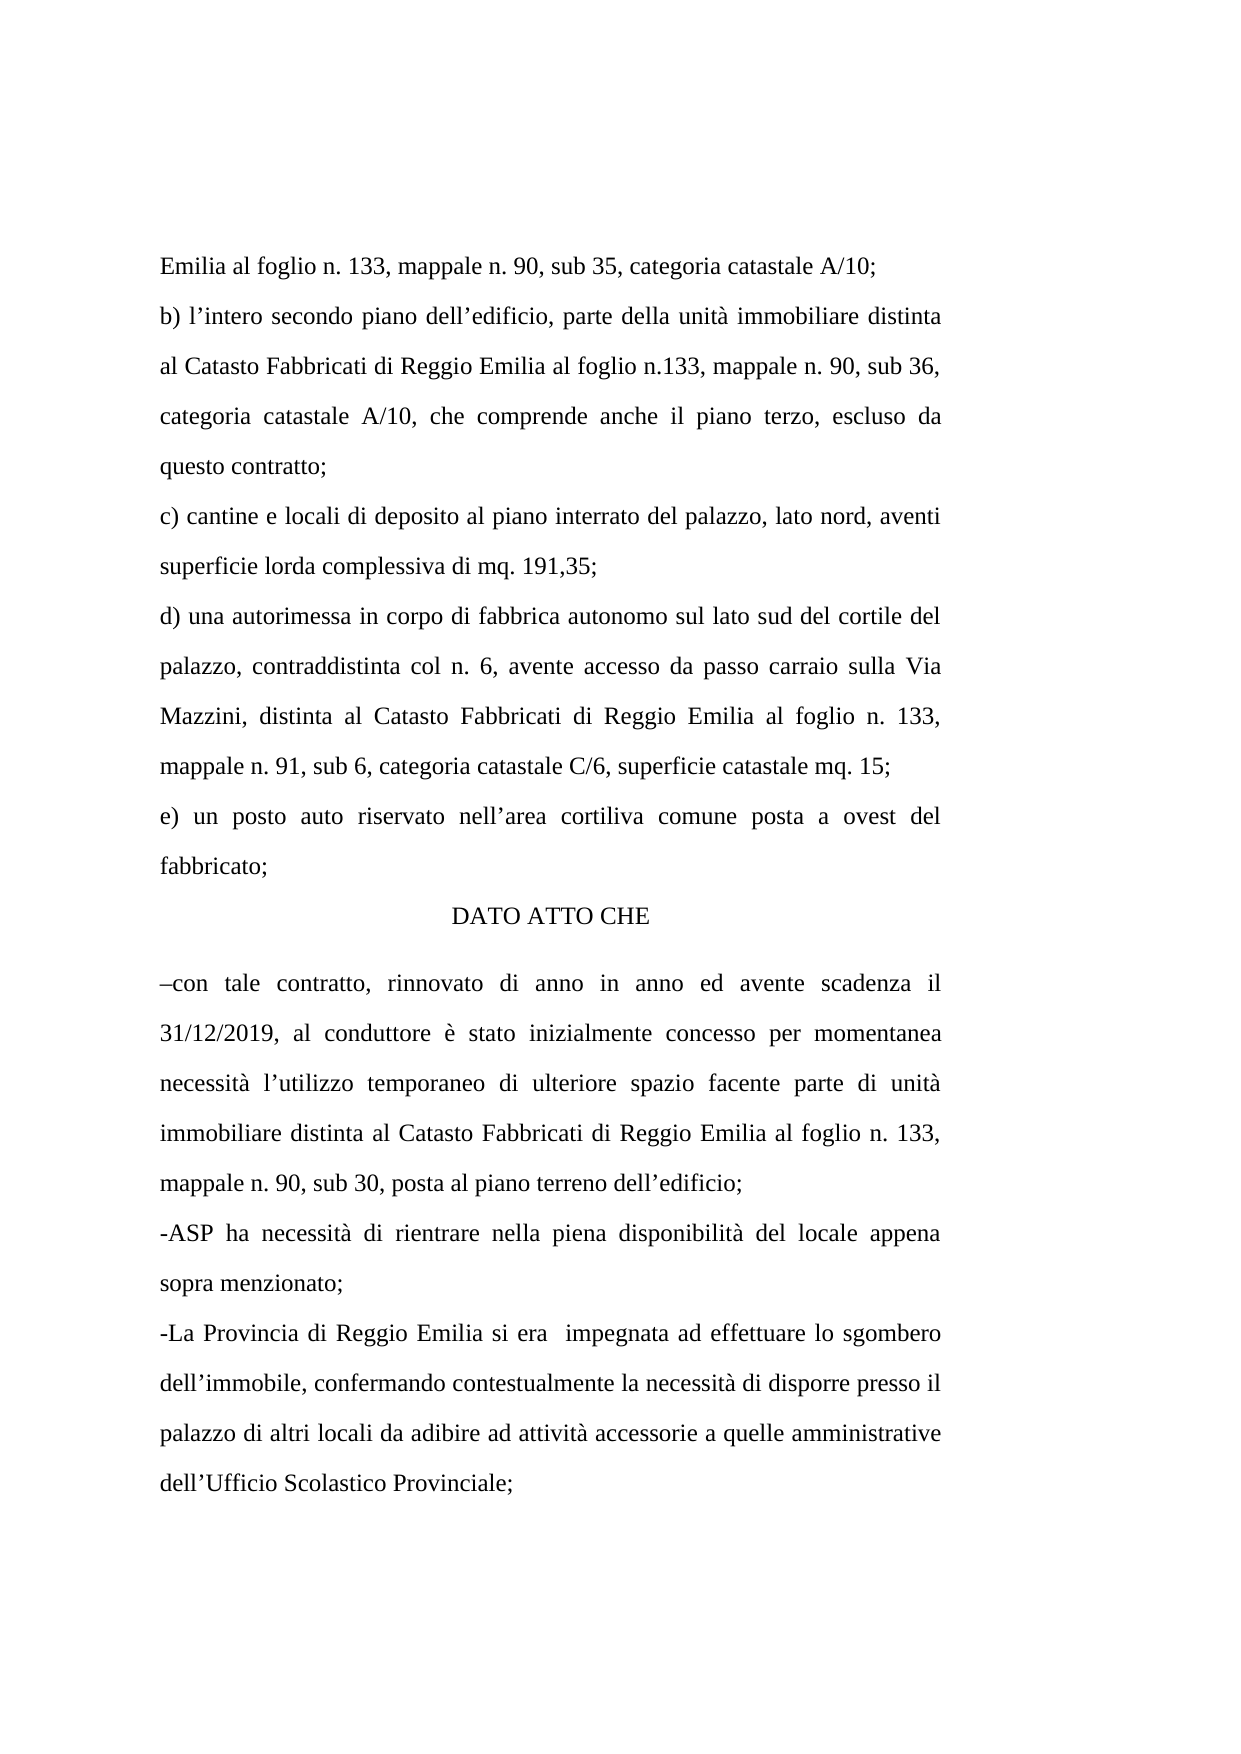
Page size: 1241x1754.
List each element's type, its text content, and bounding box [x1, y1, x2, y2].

text d) una autorimessa in corpo di fabbrica autonomo sul lato sud del cortile del palazzo, contraddistinta col n. 6, avente accesso da passo carraio sulla Via Mazzini, distinta al Catasto Fabbricati di Reggio Emilia al foglio n. 133, mappale n. 91, sub 6, categoria catastale C/6, superficie catastale mq. 15; [159, 601, 942, 801]
text e) un posto auto riservato nell’area cortiliva comune posta a ovest del fabbricato; [159, 801, 942, 901]
list -La Provincia di Reggio Emilia si era impegnata ad effettuare lo sgombero dell’immobile, confermando contestualmente la necessità di disporre presso il palazzo di altri locali da adibire ad attività accessorie a quelle amministrative dell’Ufficio Scolastico Provinciale; [159, 1301, 942, 1501]
text Emilia al foglio n. 133, mappale n. 90, sub 35, categoria catastale A/10; [159, 251, 942, 301]
list -ASP ha necessità di rientrare nella piena disponibilità del locale appena sopra menzionato; [159, 1201, 942, 1301]
text c) cantine e locali di deposito al piano interrato del palazzo, lato nord, aventi superficie lorda complessiva di mq. 191,35; [159, 501, 942, 601]
list –con tale contratto, rinnovato di anno in anno ed avente scadenza il 31/12/2019, al conduttore è stato inizialmente concesso per momentanea necessità l’utilizzo temporaneo di ulteriore spazio facente parte di unità immobiliare distinta al Catasto Fabbricati di Reggio Emilia al foglio n. 133, mappale n. 90, sub 30, posta al piano terreno dell’edificio; [159, 951, 942, 1201]
text DATO ATTO CHE [159, 901, 942, 951]
text b) l’intero secondo piano dell’edificio, parte della unità immobiliare distinta al Catasto Fabbricati di Reggio Emilia al foglio n.133, mappale n. 90, sub 36, categoria catastale A/10, che comprende anche il piano terzo, escluso da questo contratto; [159, 301, 942, 501]
